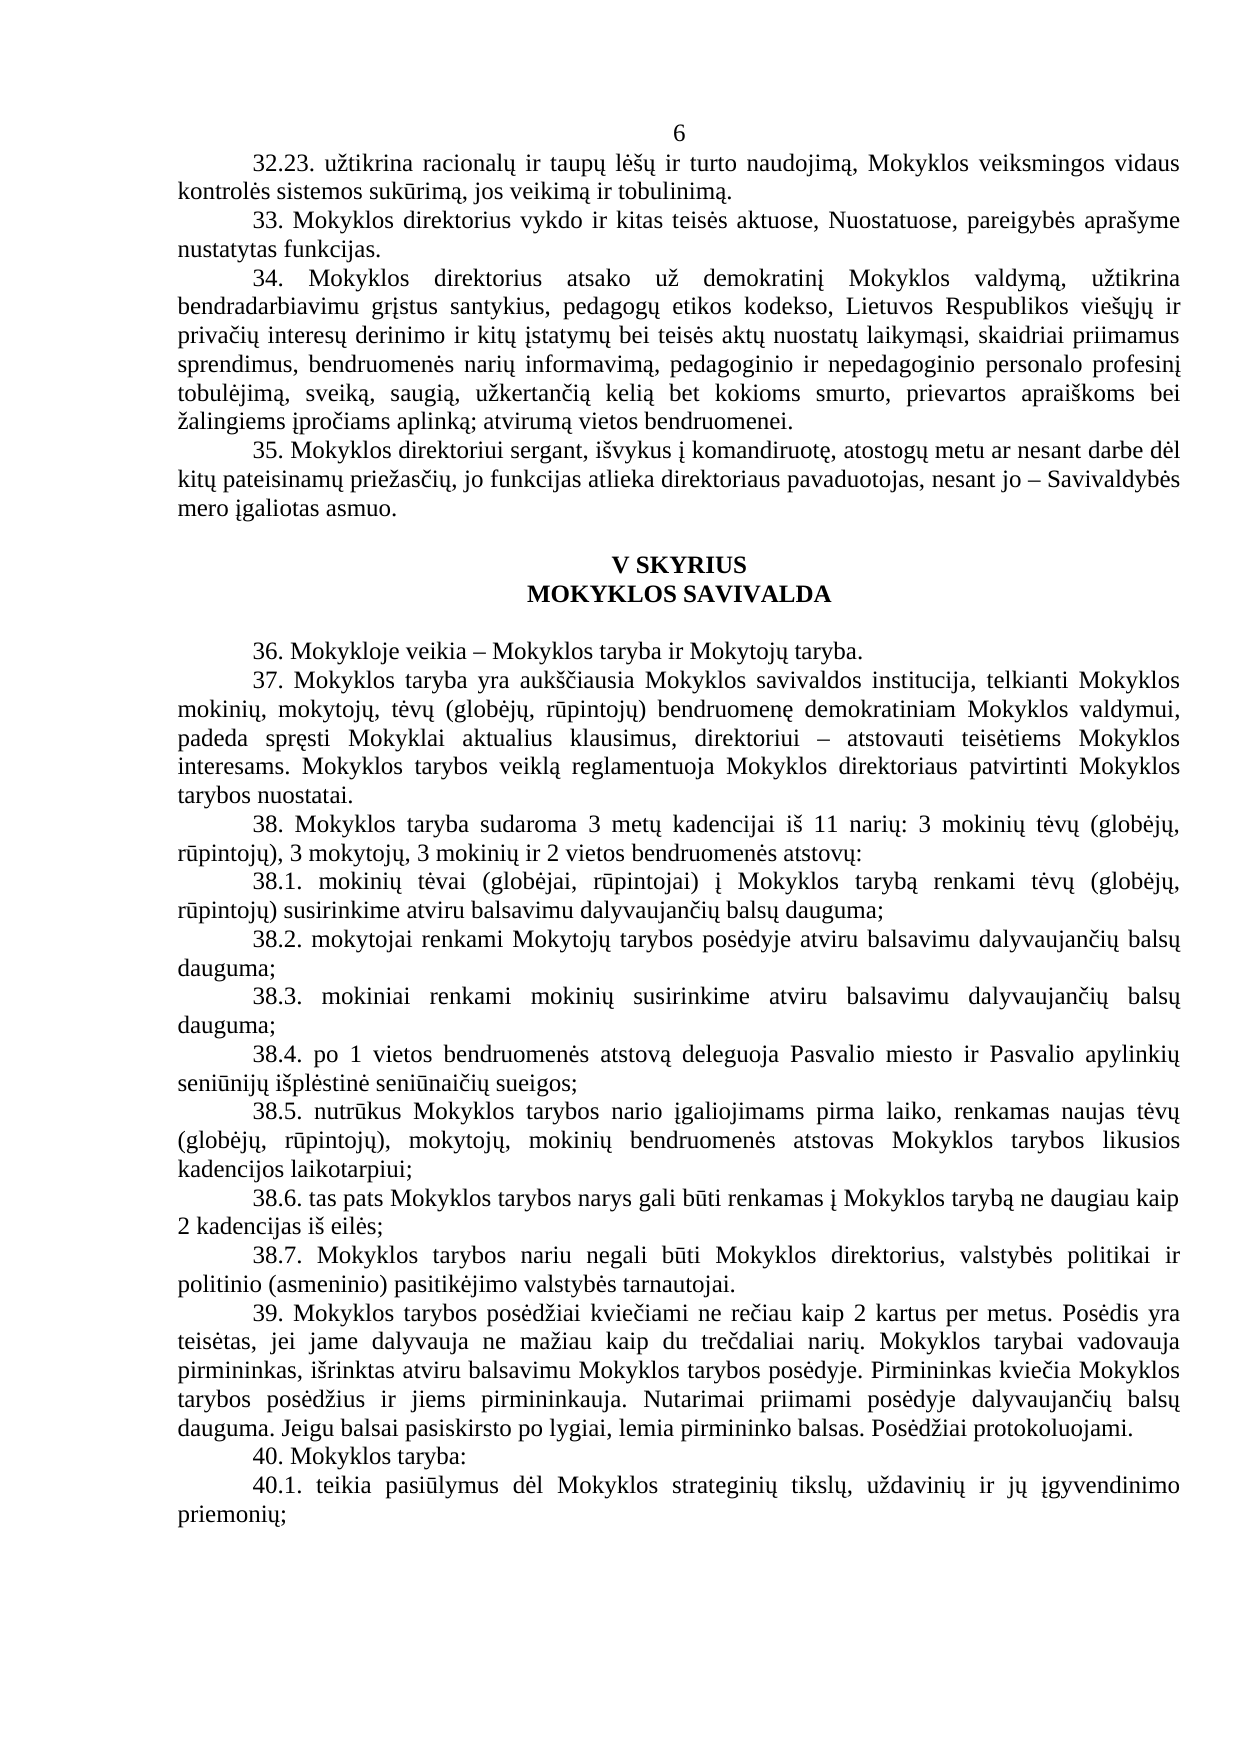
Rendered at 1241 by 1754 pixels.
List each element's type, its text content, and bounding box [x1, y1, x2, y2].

text MOKYKLOS SAVIVALDA [177, 579, 1181, 608]
text 36. Mokykloje veikia – Mokyklos taryba ir Mokytojų taryba. [177, 636, 1181, 665]
text 33. Mokyklos direktorius vykdo ir kitas teisės aktuose, Nuostatuose, pareigybės aprašyme nustatytas funkcijas. [177, 205, 1181, 263]
text 38.4. po 1 vietos bendruomenės atstovą deleguoja Pasvalio miesto ir Pasvalio apylinkių seniūnijų išplėstinė seniūnaičių sueigos; [177, 1039, 1181, 1096]
text 40.1. teikia pasiūlymus dėl Mokyklos strateginių tikslų, uždavinių ir jų įgyvendinimo priemonių; [177, 1470, 1181, 1528]
text 37. Mokyklos taryba yra aukščiausia Mokyklos savivaldos institucija, telkianti Mokyklos mokinių, mokytojų, tėvų (globėjų, rūpintojų) bendruomenę demokratiniam Mokyklos valdymui, padeda spręsti Mokyklai aktualius klausimus, direktoriui – atstovauti teisėtiems Mokyklos interesams. Mokyklos tarybos veiklą reglamentuoja Mokyklos direktoriaus patvirtinti Mokyklos tarybos nuostatai. [177, 665, 1181, 809]
text 39. Mokyklos tarybos posėdžiai kviečiami ne rečiau kaip 2 kartus per metus. Posėdis yra teisėtas, jei jame dalyvauja ne mažiau kaip du trečdaliai narių. Mokyklos tarybai vadovauja pirmininkas, išrinktas atviru balsavimu Mokyklos tarybos posėdyje. Pirmininkas kviečia Mokyklos tarybos posėdžius ir jiems pirmininkauja. Nutarimai priimami posėdyje dalyvaujančių balsų dauguma. Jeigu balsai pasiskirsto po lygiai, lemia pirmininko balsas. Posėdžiai protokoluojami. [177, 1298, 1181, 1441]
text 38.6. tas pats Mokyklos tarybos narys gali būti renkamas į Mokyklos tarybą ne daugiau kaip 2 kadencijas iš eilės; [177, 1183, 1181, 1240]
text 38.2. mokytojai renkami Mokytojų tarybos posėdyje atviru balsavimu dalyvaujančių balsų dauguma; [177, 924, 1181, 981]
text 35. Mokyklos direktoriui sergant, išvykus į komandiruotę, atostogų metu ar nesant darbe dėl kitų pateisinamų priežasčių, jo funkcijas atlieka direktoriaus pavaduotojas, nesant jo – Savivaldybės mero įgaliotas asmuo. [177, 435, 1181, 521]
text 38. Mokyklos taryba sudaroma 3 metų kadencijai iš 11 narių: 3 mokinių tėvų (globėjų, rūpintojų), 3 mokytojų, 3 mokinių ir 2 vietos bendruomenės atstovų: [177, 809, 1181, 866]
text 38.7. Mokyklos tarybos nariu negali būti Mokyklos direktorius, valstybės politikai ir politinio (asmeninio) pasitikėjimo valstybės tarnautojai. [177, 1240, 1181, 1298]
text V SKYRIUS [177, 550, 1181, 579]
text 38.1. mokinių tėvai (globėjai, rūpintojai) į Mokyklos tarybą renkami tėvų (globėjų, rūpintojų) susirinkime atviru balsavimu dalyvaujančių balsų dauguma; [177, 866, 1181, 924]
text 34. Mokyklos direktorius atsako už demokratinį Mokyklos valdymą, užtikrina bendradarbiavimu grįstus santykius, pedagogų etikos kodekso, Lietuvos Respublikos viešųjų ir privačių interesų derinimo ir kitų įstatymų bei teisės aktų nuostatų laikymąsi, skaidriai priimamus sprendimus, bendruomenės narių informavimą, pedagoginio ir nepedagoginio personalo profesinį tobulėjimą, sveiką, saugią, užkertančią kelią bet kokioms smurto, prievartos apraiškoms bei žalingiems įpročiams aplinką; atvirumą vietos bendruomenei. [177, 263, 1181, 435]
text 40. Mokyklos taryba: [177, 1441, 1181, 1470]
text 32.23. užtikrina racionalų ir taupų lėšų ir turto naudojimą, Mokyklos veiksmingos vidaus kontrolės sistemos sukūrimą, jos veikimą ir tobulinimą. [177, 148, 1181, 205]
text 38.3. mokiniai renkami mokinių susirinkime atviru balsavimu dalyvaujančių balsų dauguma; [177, 981, 1181, 1039]
text 38.5. nutrūkus Mokyklos tarybos nario įgaliojimams pirma laiko, renkamas naujas tėvų (globėjų, rūpintojų), mokytojų, mokinių bendruomenės atstovas Mokyklos tarybos likusios kadencijos laikotarpiui; [177, 1096, 1181, 1183]
